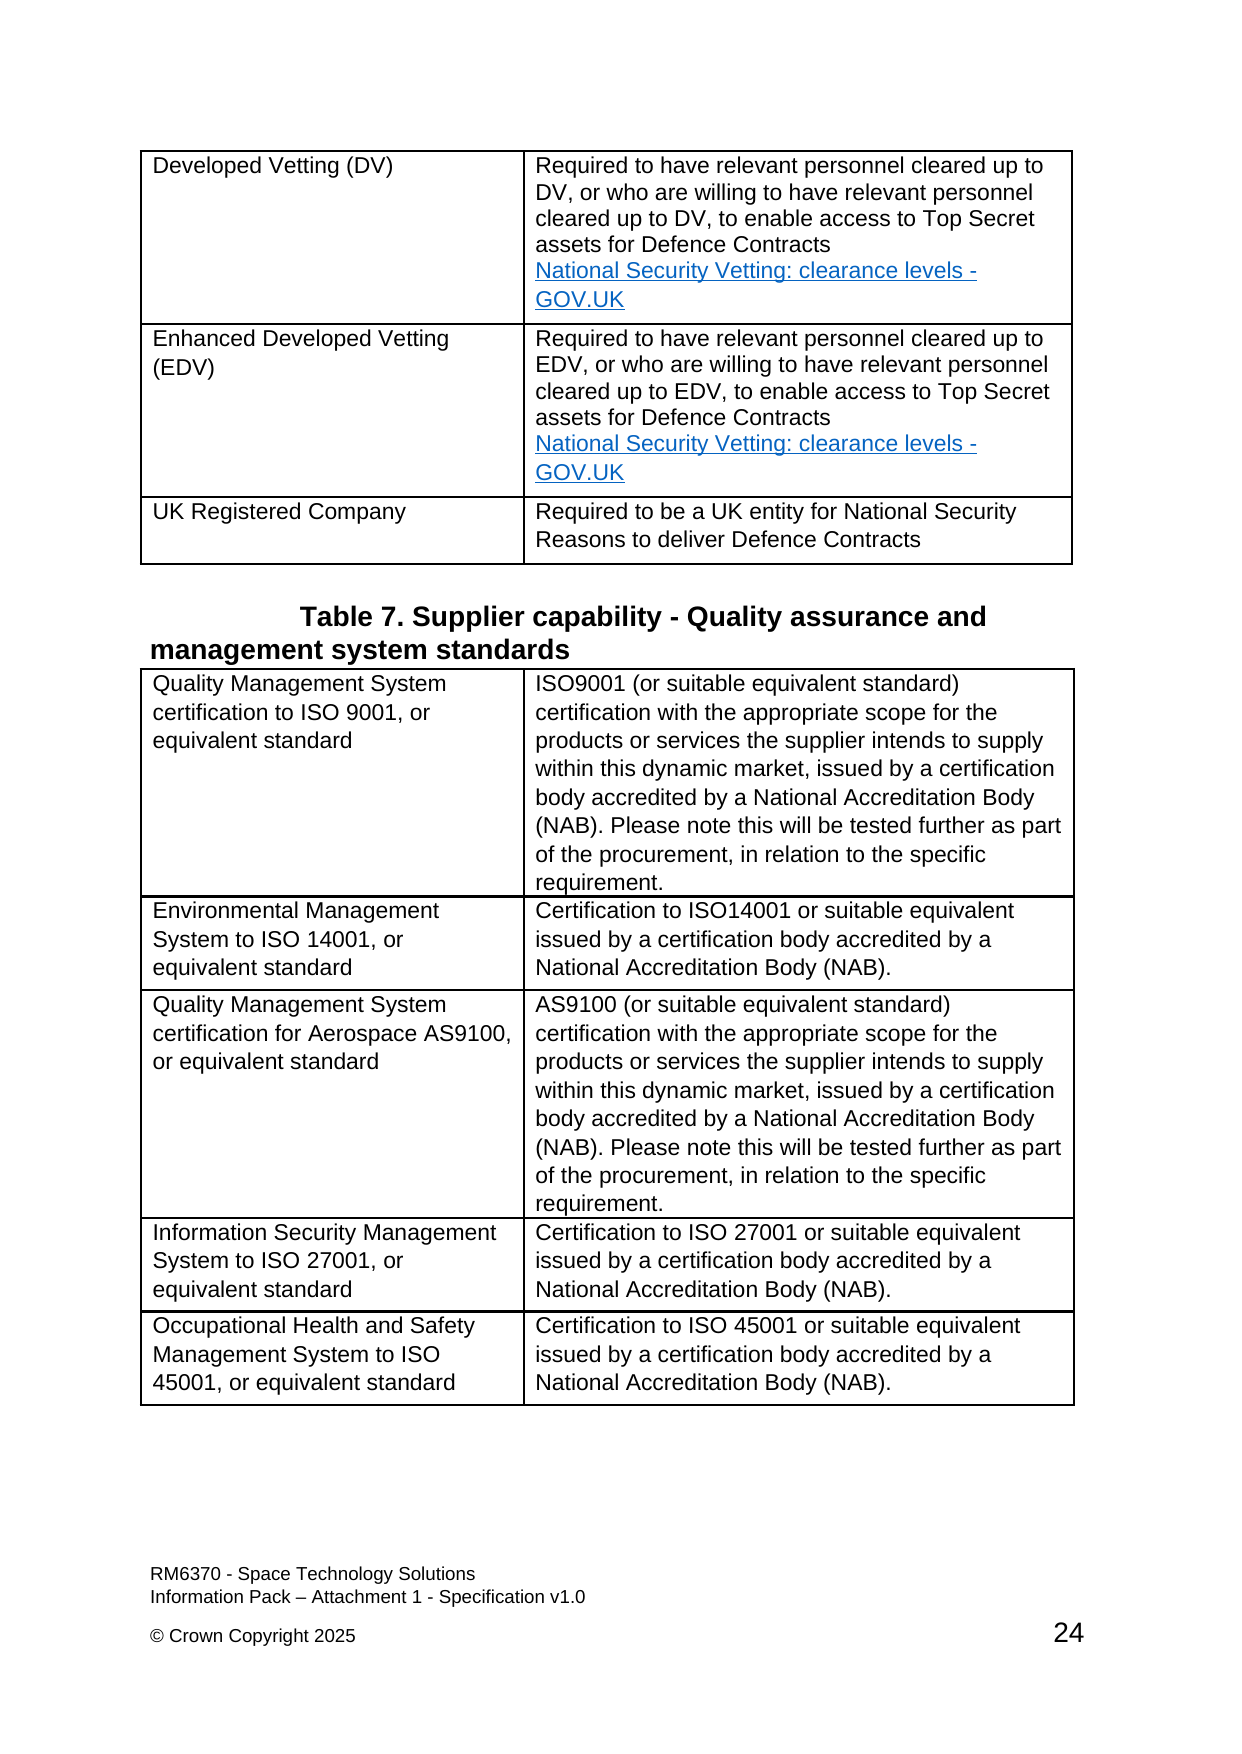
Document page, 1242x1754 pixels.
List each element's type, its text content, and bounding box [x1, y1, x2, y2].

table_cell Certification to ISO14001 or suitable equivalent issued by a certification body accredited by a National Accreditation Body (NAB). [525, 898, 1073, 989]
table_cell Required to be a UK entity for National Security Reasons to deliver Defence Contracts [525, 498, 1071, 562]
table_cell UK Registered Company [142, 498, 523, 562]
table_header ISO9001 (or suitable equivalent standard) certification with the appropriate scope for the products or services the supplier intends to supply within this dynamic market, issued by a certification body accredited by a National Accreditation Body (NAB). Please note this will be tested further as part of the procurement, in relation to the specific requirement. [525, 670, 1073, 895]
subtitle Table 7. Supplier capability - Quality assurance and management system standards [149, 599, 1069, 666]
table_cell Occupational Health and Safety Management System to ISO 45001, or equivalent standard [142, 1313, 523, 1404]
table_cell Certification to ISO 45001 or suitable equivalent issued by a certification body accredited by a National Accreditation Body (NAB). [525, 1313, 1073, 1404]
table_cell Certification to ISO 27001 or suitable equivalent issued by a certification body accredited by a National Accreditation Body (NAB). [525, 1219, 1073, 1310]
table_cell Information Security Management System to ISO 27001, or equivalent standard [142, 1219, 523, 1310]
table_cell Quality Management System certification for Aerospace AS9100, or equivalent standard [142, 991, 523, 1217]
table_cell Enhanced Developed Vetting (EDV) [142, 325, 523, 496]
table_cell Required to have relevant personnel cleared up to DV, or who are willing to have relevant personnel cleared up to DV, to enable access to Top Secret assets for Defence Contracts National Security Vetting: clearance levels - GOV.UK [525, 152, 1071, 323]
table_cell Required to have relevant personnel cleared up to EDV, or who are willing to have relevant personnel cleared up to EDV, to enable access to Top Secret assets for Defence Contracts National Security Vetting: clearance levels - GOV.UK [525, 325, 1071, 496]
table_cell Environmental Management System to ISO 14001, or equivalent standard [142, 898, 523, 989]
table_header Quality Management System certification to ISO 9001, or equivalent standard [142, 670, 523, 895]
table_cell AS9100 (or suitable equivalent standard) certification with the appropriate scope for the products or services the supplier intends to supply within this dynamic market, issued by a certification body accredited by a National Accreditation Body (NAB). Please note this will be tested further as part of the procurement, in relation to the specific requirement. [525, 991, 1073, 1217]
table_cell Developed Vetting (DV) [142, 152, 523, 323]
